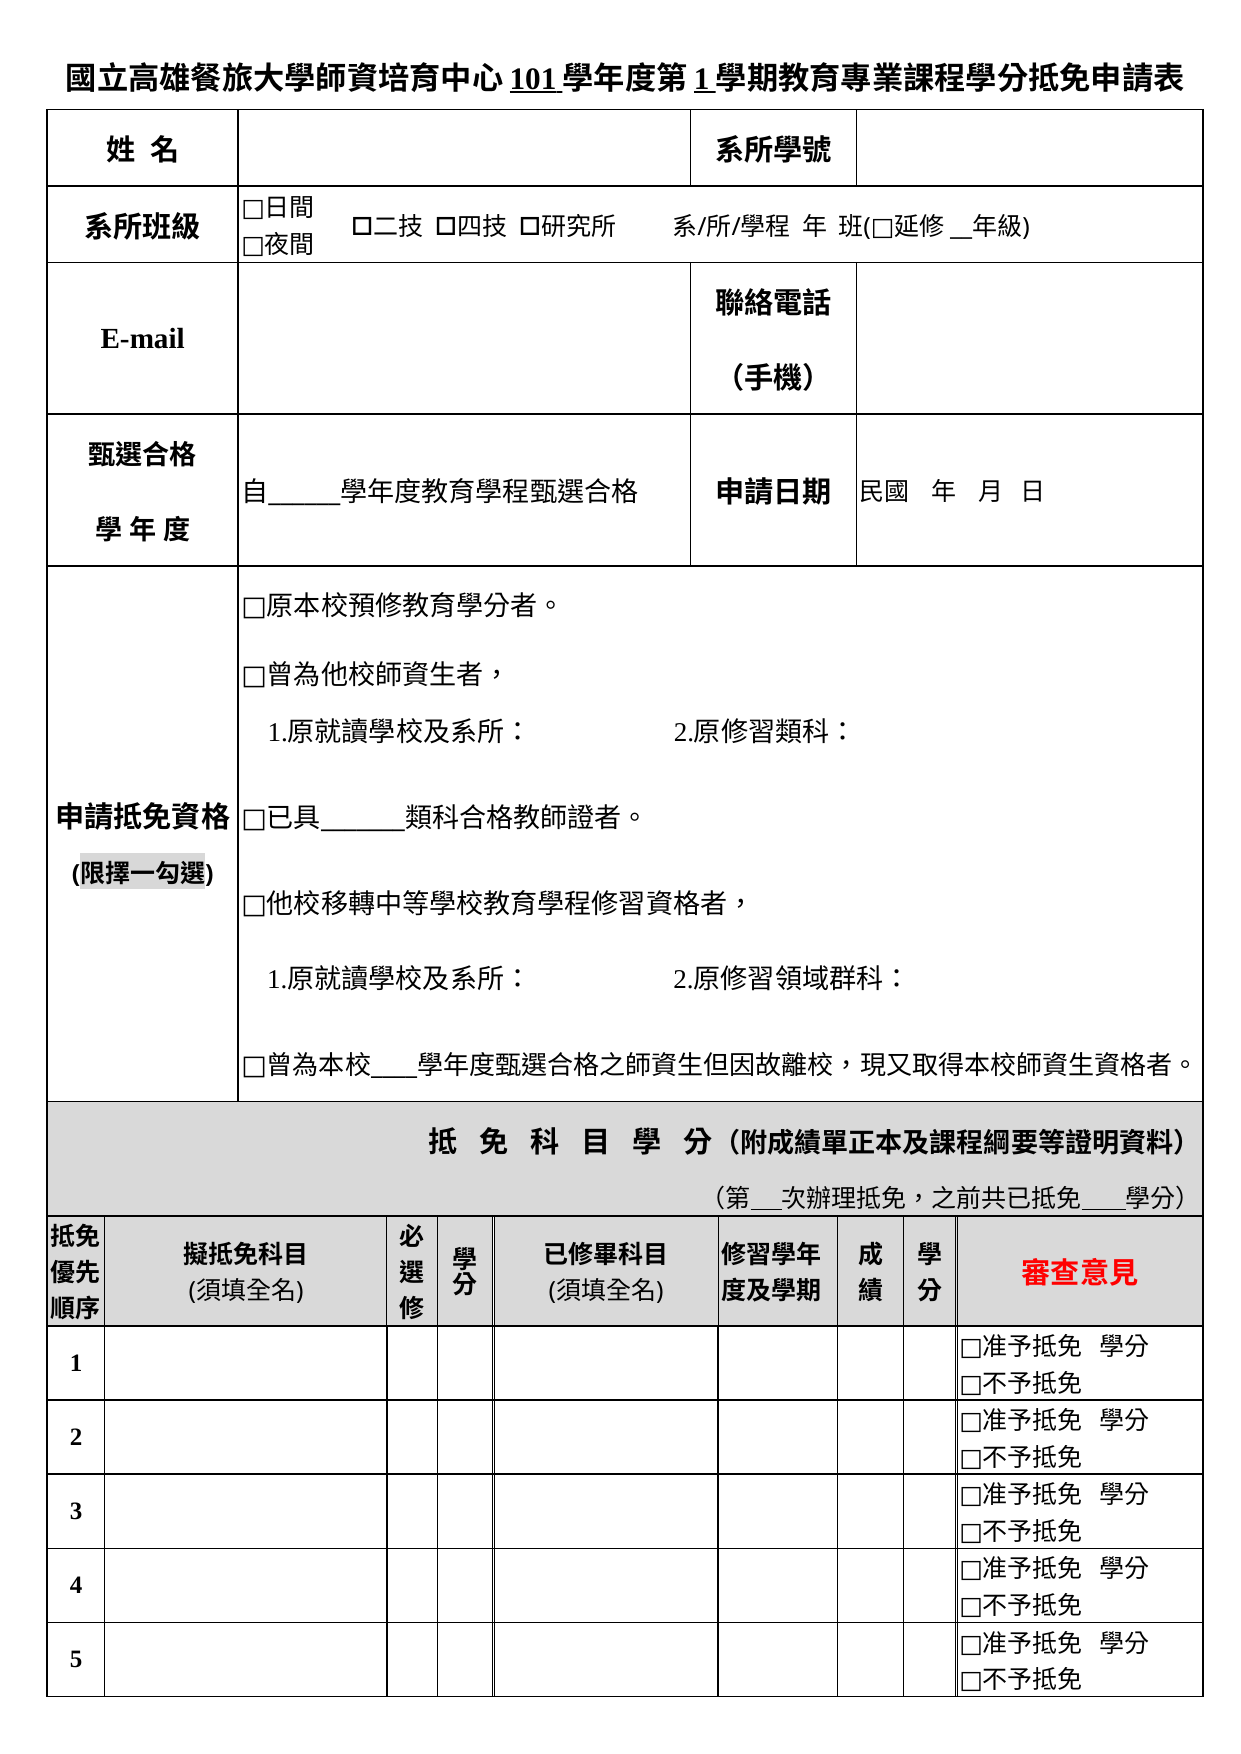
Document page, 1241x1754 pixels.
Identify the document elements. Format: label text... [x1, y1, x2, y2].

table_cell [105, 1623, 386, 1696]
table_cell 1 [48, 1327, 104, 1399]
table_cell [719, 1623, 837, 1696]
table_cell 必選修 [387, 1217, 437, 1325]
table_cell [438, 1475, 492, 1547]
table_cell 3 [48, 1475, 104, 1547]
table_cell [105, 1475, 386, 1547]
table_cell □准予抵免 學分 □不予抵免 [958, 1549, 1202, 1621]
table_cell E-mail [48, 263, 237, 413]
table_cell 抵 免 科 目 學 分（附成績單正本及課程綱要等證明資料） （第 次辦理抵免，之前共已抵免 學分） [48, 1102, 1202, 1215]
table_cell [438, 1401, 492, 1473]
table_cell 成 績 [838, 1217, 903, 1325]
table_cell [904, 1549, 955, 1621]
table_header 姓 名 [48, 110, 237, 185]
table_cell 自______學年度教育學程甄選合格 [239, 415, 690, 565]
text 國立高雄餐旅大學師資培育中心101學年度第1學期教育專業課程學分抵免申請表 [37, 53, 1212, 98]
table_cell □准予抵免 學分 □不予抵免 [958, 1475, 1202, 1547]
table_cell 民國 年 月 日 [857, 415, 1202, 565]
table_cell 學分 [904, 1217, 955, 1325]
table_cell [388, 1327, 437, 1399]
table_cell 學分 [438, 1217, 492, 1325]
table_header [857, 110, 1202, 185]
table_cell 甄選合格 學 年 度 [48, 415, 237, 565]
table_cell 二技 四技 研究所 系/所/學程 年 班(□延修 __年級) [348, 187, 1202, 262]
table_cell 擬抵免科目 (須填全名) [105, 1217, 386, 1325]
table_header 系所學號 [691, 110, 856, 185]
table_cell [904, 1475, 955, 1547]
table_cell [719, 1401, 837, 1473]
table_cell [838, 1401, 903, 1473]
table_cell [857, 263, 1202, 413]
table_cell 已修畢科目 (須填全名) [495, 1217, 718, 1325]
table_cell 申請抵免資格 (限擇一勾選) [48, 567, 237, 1101]
table_cell [838, 1475, 903, 1547]
table_cell [388, 1475, 437, 1547]
table_cell [495, 1401, 717, 1473]
table_cell [105, 1327, 386, 1399]
table_cell [904, 1623, 955, 1696]
table_cell [838, 1549, 903, 1621]
table_cell [388, 1549, 437, 1621]
table_cell 審查意見 [958, 1217, 1202, 1325]
table_cell 抵免優先順序 [48, 1217, 104, 1325]
table_cell □准予抵免 學分 □不予抵免 [958, 1623, 1202, 1696]
table_cell [105, 1549, 386, 1621]
table_cell [719, 1327, 837, 1399]
table_cell [838, 1327, 903, 1399]
table_cell [438, 1327, 492, 1399]
table_cell [388, 1623, 437, 1696]
table_cell □准予抵免 學分 □不予抵免 [958, 1327, 1202, 1399]
table_cell [495, 1549, 717, 1621]
table_cell □日間 □夜間 [239, 187, 348, 262]
table_cell [719, 1475, 837, 1547]
table_cell [838, 1623, 903, 1696]
table_cell 聯絡電話 （手機） [691, 263, 856, 413]
table_cell [105, 1401, 386, 1473]
table_cell 系所班級 [48, 187, 237, 262]
table_cell [495, 1475, 717, 1547]
table_cell 4 [48, 1549, 104, 1621]
table_header [239, 110, 690, 185]
table_cell [438, 1549, 492, 1621]
table_cell [438, 1623, 492, 1696]
table_cell [388, 1401, 437, 1473]
table_cell 5 [48, 1623, 104, 1696]
table_cell 2 [48, 1401, 104, 1473]
table_cell 申請日期 [691, 415, 856, 565]
table_cell □准予抵免 學分 □不予抵免 [958, 1401, 1202, 1473]
table_cell □原本校預修教育學分者。 □曾為他校師資生者， 1.原就讀學校及系所： 2.原修習類科： □已具_______類科合格教師證者。 □他校移轉中等學校教育學程修習資格者， 1.原就讀學校及系所： 2.原修習領域群科： □曾為本校____學年度甄選合格之師資生但因故離校，現又取得本校師資生資格者。 [239, 567, 1202, 1101]
table_cell [495, 1623, 717, 1696]
table_cell 修習學年度及學期 [719, 1217, 837, 1325]
table_cell [239, 263, 690, 413]
table_cell [904, 1327, 955, 1399]
table_cell [495, 1327, 717, 1399]
table_cell [904, 1401, 955, 1473]
table_cell [719, 1549, 837, 1621]
